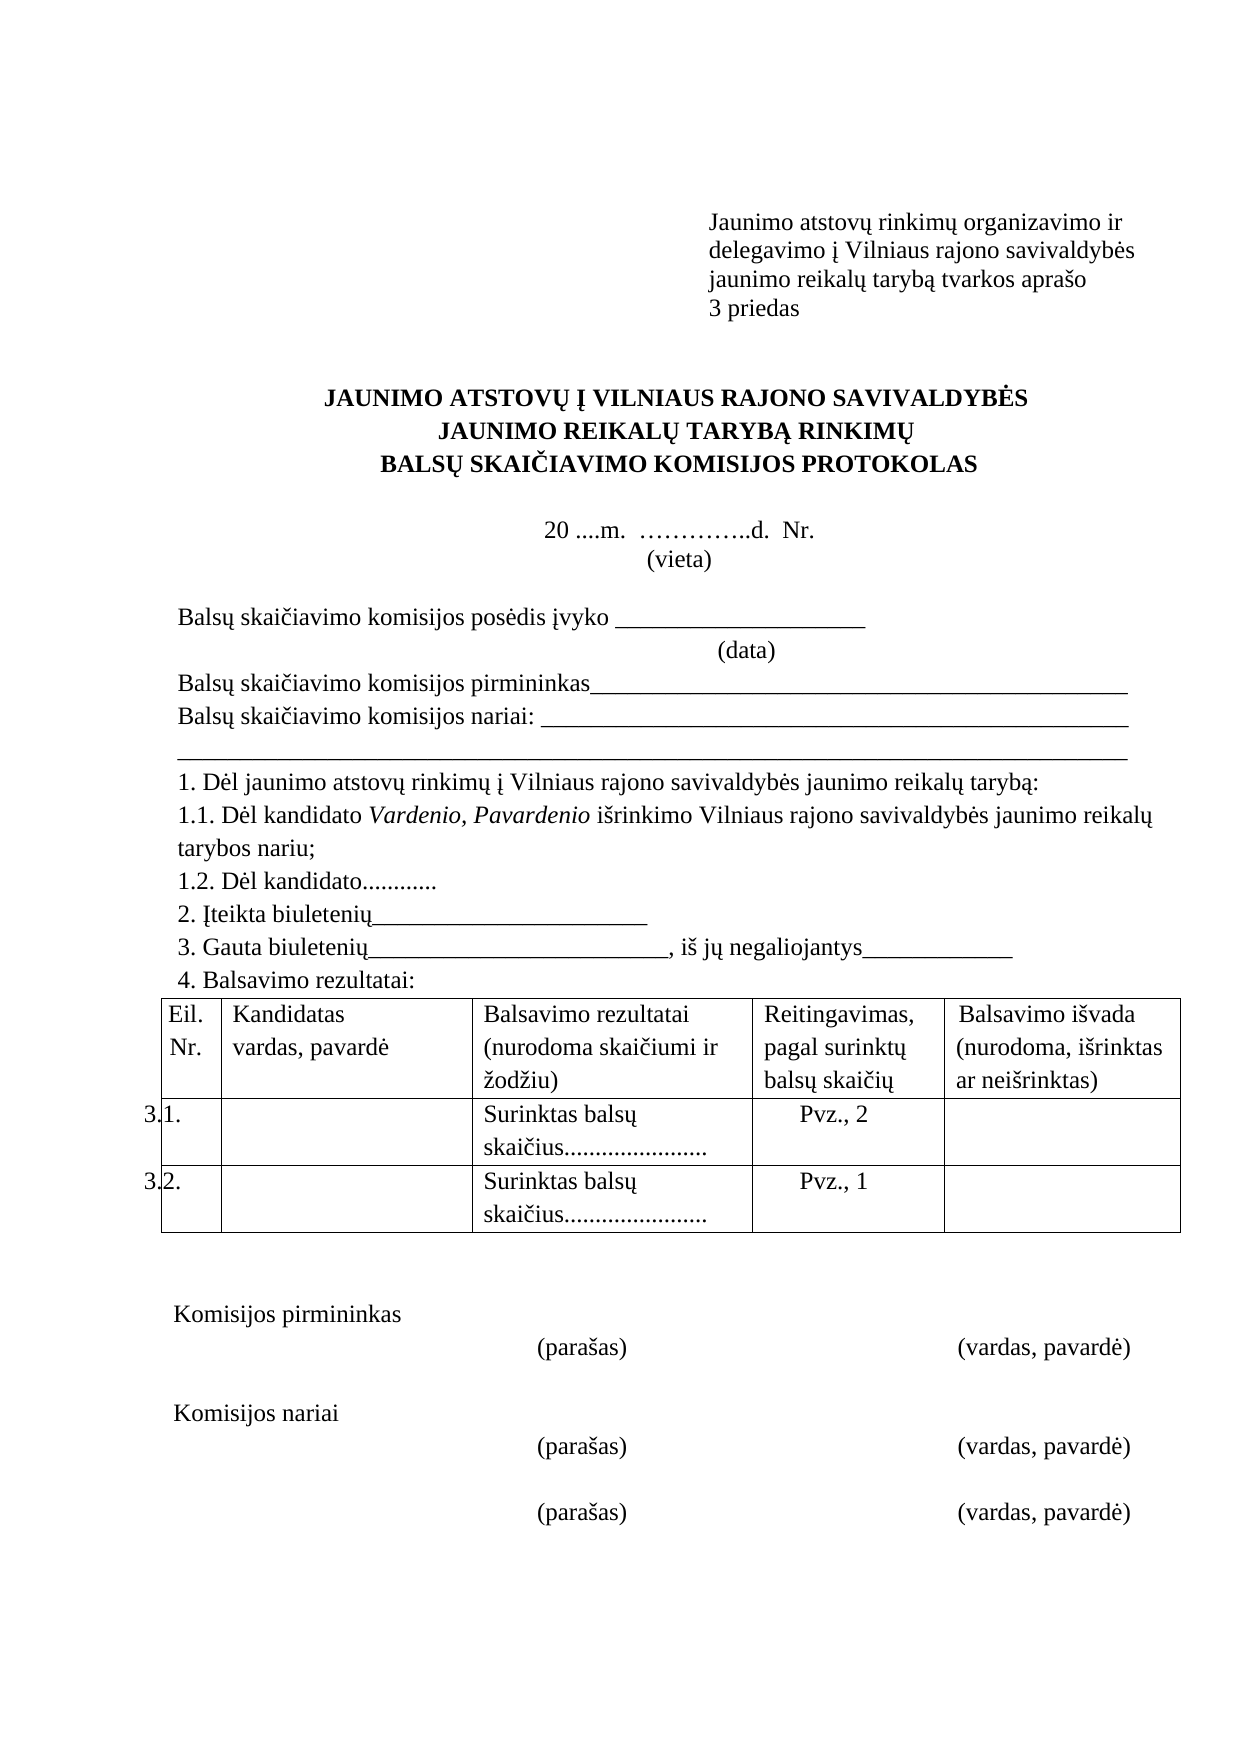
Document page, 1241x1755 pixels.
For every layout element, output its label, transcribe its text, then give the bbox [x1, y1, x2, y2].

table_cell [892, 1365, 1196, 1431]
text JAUNIMO REIKALŲ TARYBĄ RINKIMŲ [177, 416, 1181, 445]
table_cell (vardas, pavardė) [892, 1431, 1196, 1464]
table_cell [892, 1232, 1196, 1332]
table_header Balsavimo išvada (nurodoma, išrinktas ar neišrinktas) [945, 999, 1180, 1098]
table_header Kandidatas vardas, pavardė [222, 999, 472, 1098]
table_cell [892, 1465, 1196, 1497]
table_header [1181, 998, 1196, 1098]
table_cell (vardas, pavardė) [892, 1498, 1196, 1531]
table_cell [945, 1099, 1180, 1165]
table_header Eil. Nr. [162, 999, 221, 1098]
text jaunimo reikalų tarybą tvarkos aprašo [177, 264, 1181, 293]
text Balsų skaičiavimo komisijos pirmininkas___________________________________________ [177, 668, 1181, 697]
text Jaunimo atstovų rinkimų organizavimo ir [177, 207, 1181, 235]
table_cell [945, 1166, 1180, 1232]
table_header Balsavimo rezultatai (nurodoma skaičiumi ir žodžiu) [473, 999, 752, 1098]
table_cell [655, 1233, 892, 1332]
table_cell [162, 1431, 509, 1464]
table_header Reitingavimas, pagal surinktų balsų skaičių [753, 999, 944, 1098]
table_cell [655, 1465, 892, 1497]
text delegavimo į Vilniaus rajono savivaldybės [177, 235, 1181, 264]
text 4. Balsavimo rezultatai: [177, 965, 1181, 994]
table_cell [162, 1498, 509, 1531]
table_cell Komisijos pirmininkas [162, 1233, 509, 1332]
table_cell Surinktas balsų skaičius....................... [473, 1166, 752, 1232]
table_cell [509, 1233, 654, 1332]
text Balsų skaičiavimo komisijos posėdis įvyko ____________________ [177, 602, 1181, 631]
text 1.1. Dėl kandidato Vardenio, Pavardenio išrinkimo Vilniaus rajono savivaldybės jaunimo reikalų tarybos nariu; [177, 800, 1181, 862]
table_cell [222, 1166, 472, 1232]
text BALSŲ SKAIČIAVIMO KOMISIJOS PROTOKOLAS [177, 449, 1181, 478]
table_cell Pvz., 2 [753, 1099, 944, 1165]
table_cell [509, 1365, 654, 1431]
table_cell [1181, 1098, 1196, 1165]
table_cell 3.2. [162, 1166, 221, 1232]
table_cell (parašas) [509, 1498, 654, 1531]
table_cell [1181, 1165, 1196, 1232]
table_cell Komisijos nariai [162, 1365, 509, 1431]
table_cell [655, 1333, 892, 1365]
text Balsų skaičiavimo komisijos nariai: _______________________________________________ [177, 701, 1181, 729]
text 1. Dėl jaunimo atstovų rinkimų į Vilniaus rajono savivaldybės jaunimo reikalų tarybą: [177, 767, 1181, 796]
table_cell [162, 1465, 509, 1497]
table_cell [655, 1498, 892, 1531]
text 20 ....m. …………..d. Nr. [177, 516, 1181, 544]
table_cell [655, 1431, 892, 1464]
table_cell 3.1. [162, 1099, 221, 1165]
table_cell (parašas) [509, 1431, 654, 1464]
text 2. Įteikta biuletenių______________________ [177, 899, 1181, 928]
table_cell (parašas) [509, 1333, 654, 1365]
table_cell [162, 1333, 509, 1365]
text (vieta) [177, 544, 1181, 573]
text 3. Gauta biuletenių________________________, iš jų negaliojantys____________ [177, 932, 1181, 961]
table_cell [655, 1365, 892, 1431]
text JAUNIMO ATSTOVŲ Į VILNIAUS RAJONO SAVIVALDYBĖS [177, 383, 1181, 412]
table_cell [222, 1099, 472, 1165]
text (data) [582, 635, 1181, 663]
table_cell Pvz., 1 [753, 1166, 944, 1232]
table_cell Surinktas balsų skaičius....................... [473, 1099, 752, 1165]
text 3 priedas [177, 293, 1181, 322]
table_cell (vardas, pavardė) [892, 1333, 1196, 1365]
text 1.2. Dėl kandidato............ [177, 866, 1181, 895]
table_cell [509, 1465, 654, 1497]
text ____________________________________________________________________________ [177, 734, 1181, 763]
